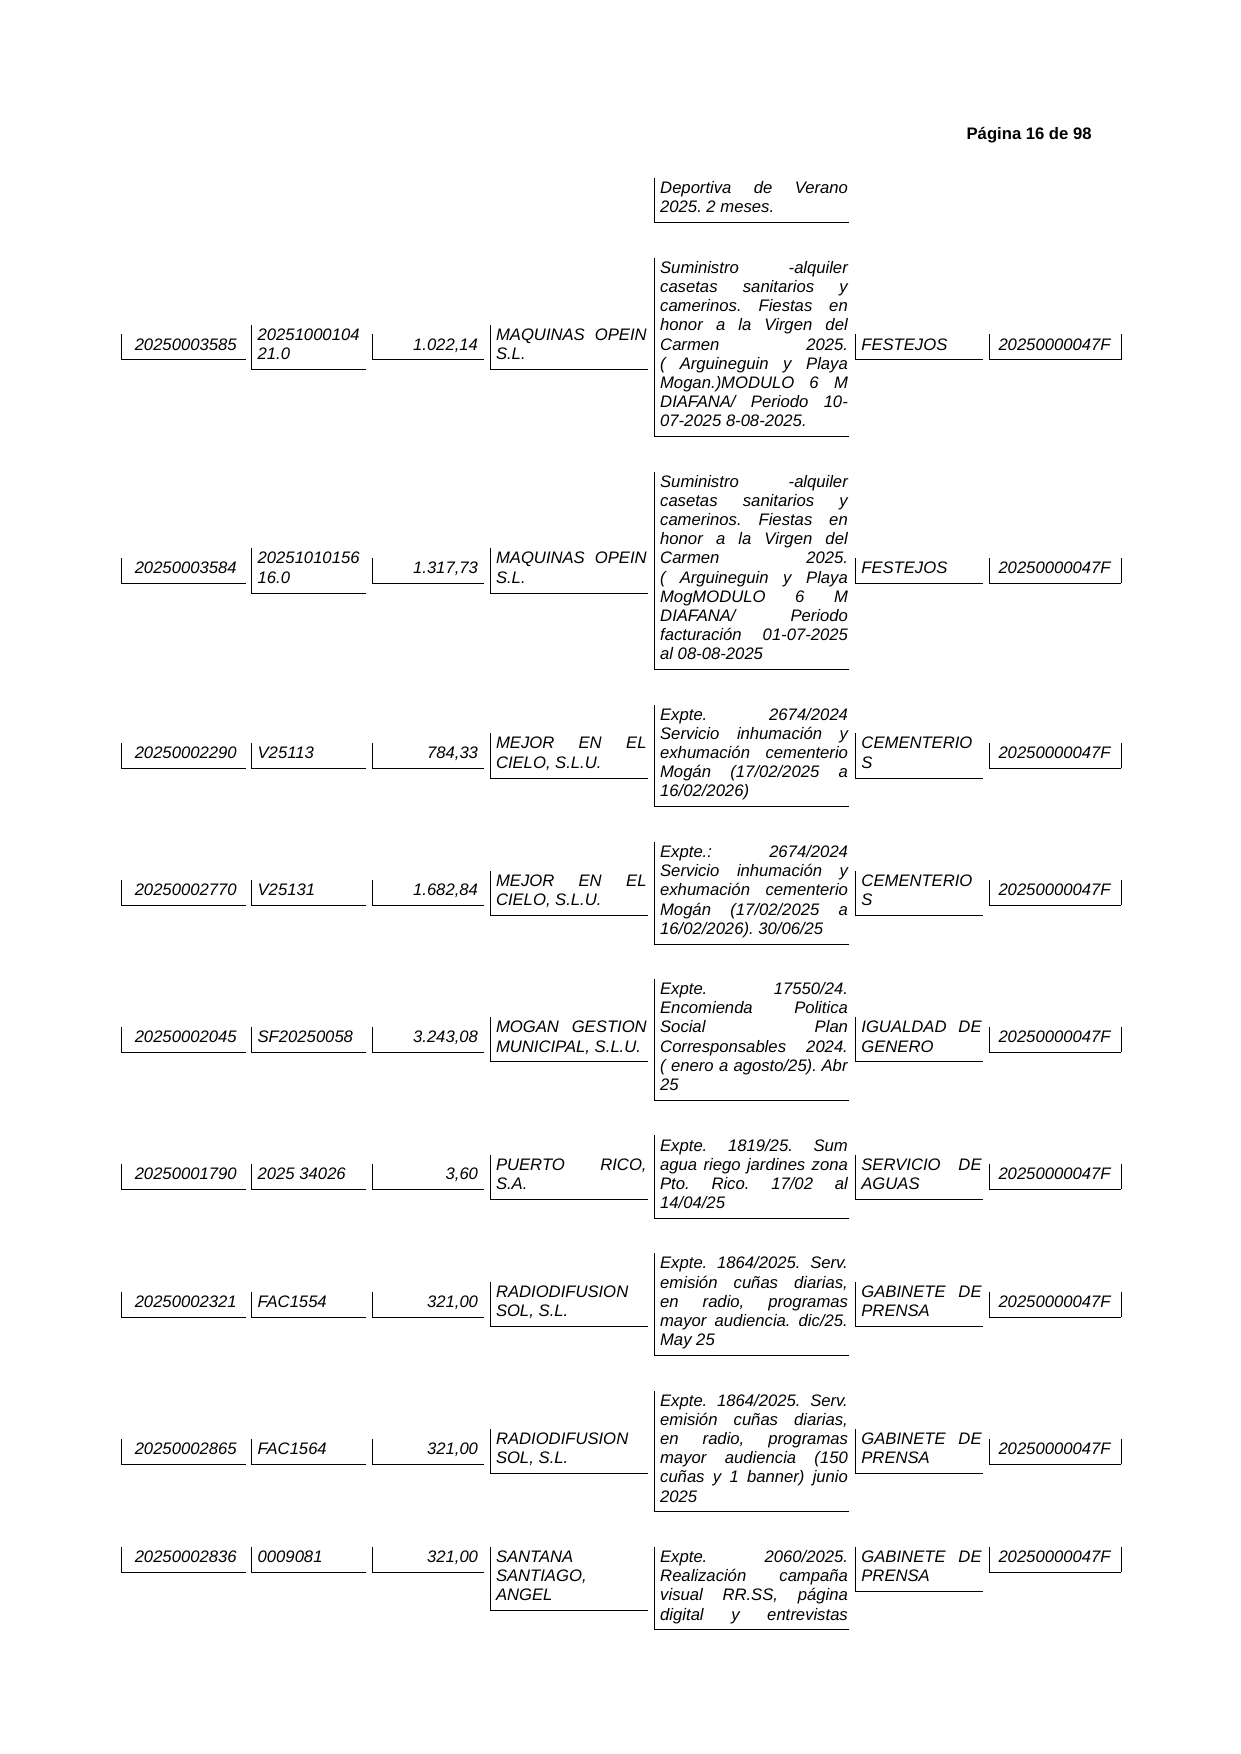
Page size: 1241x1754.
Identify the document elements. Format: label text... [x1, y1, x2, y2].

table_cell MOGAN GESTION MUNICIPAL, S.L.U. [487, 976, 651, 1132]
table_cell 321,00 [369, 1388, 487, 1544]
table_cell Expte. 1864/2025. Serv. emisión cuñas diarias, en radio, programas mayor audiencia. dic/25. May 25 [651, 1250, 852, 1388]
table_cell PUERTO RICO, S.A. [487, 1133, 651, 1250]
table_cell [118, 175, 248, 255]
table_cell 321,00 [369, 1544, 487, 1632]
table_cell 20250000047F [986, 1250, 1124, 1388]
table_cell MEJOR EN EL CIELO, S.L.U. [487, 839, 651, 976]
table_cell Deportiva de Verano 2025. 2 meses. [651, 175, 852, 255]
table_cell 20250002290 [118, 702, 248, 839]
table_cell 20250000047F [986, 469, 1124, 702]
table_cell 20250002045 [118, 976, 248, 1132]
table_cell [249, 175, 369, 255]
table_cell 20250002321 [118, 1250, 248, 1388]
table_cell [852, 175, 986, 255]
table_cell V25113 [249, 702, 369, 839]
table_cell Expte. 1864/2025. Serv. emisión cuñas diarias, en radio, programas mayor audiencia (150 cuñas y 1 banner) junio 2025 [651, 1388, 852, 1544]
table_cell 20250000047F [986, 1388, 1124, 1544]
table_cell 20250003584 [118, 469, 248, 702]
table_cell SANTANA SANTIAGO, ANGEL [487, 1544, 651, 1632]
table_cell MAQUINAS OPEIN S.L. [487, 469, 651, 702]
table_cell Expte. 1819/25. Sum agua riego jardines zona Pto. Rico. 17/02 al 14/04/25 [651, 1133, 852, 1250]
table_cell 20250000047F [986, 255, 1124, 469]
table_cell 20250000047F [986, 1544, 1124, 1632]
table_cell 2025101015616.0 [249, 469, 369, 702]
table_cell 20250001790 [118, 1133, 248, 1250]
table_cell 0009081 [249, 1544, 369, 1632]
table_cell FAC1554 [249, 1250, 369, 1388]
table_cell 2025 34026 [249, 1133, 369, 1250]
table_cell Expte. 17550/24. Encomienda Politica Social Plan Corresponsables 2024.( enero a agosto/25). Abr 25 [651, 976, 852, 1132]
table_cell GABINETE DE PRENSA [852, 1544, 986, 1632]
table_cell 20250000047F [986, 839, 1124, 976]
table_cell 20250000047F [986, 976, 1124, 1132]
table_cell 20250002865 [118, 1388, 248, 1544]
table_cell Expte. 2060/2025. Realización campaña visual RR.SS, página digital y entrevistas [651, 1544, 852, 1632]
table_cell 3,60 [369, 1133, 487, 1250]
table_cell [369, 175, 487, 255]
table_cell 784,33 [369, 702, 487, 839]
table_cell RADIODIFUSION SOL, S.L. [487, 1388, 651, 1544]
table_cell 321,00 [369, 1250, 487, 1388]
table_cell [487, 175, 651, 255]
table_cell FESTEJOS [852, 469, 986, 702]
table_cell 1.682,84 [369, 839, 487, 976]
table_cell CEMENTERIOS [852, 839, 986, 976]
table_cell 20250003585 [118, 255, 248, 469]
table_cell MAQUINAS OPEIN S.L. [487, 255, 651, 469]
table_cell 20250002836 [118, 1544, 248, 1632]
table_cell 20250002770 [118, 839, 248, 976]
table_cell Expte. 2674/2024 Servicio inhumación y exhumación cementerio Mogán (17/02/2025 a 16/02/2026) [651, 702, 852, 839]
table_cell Suministro -alquiler casetas sanitarios y camerinos. Fiestas en honor a la Virgen del Carmen 2025. ( Arguineguin y Playa MogMODULO 6 M DIAFANA/ Periodo facturación 01-07-2025 al 08-08-2025 [651, 469, 852, 702]
table_cell 20250000047F [986, 702, 1124, 839]
table_cell V25131 [249, 839, 369, 976]
table_cell CEMENTERIOS [852, 702, 986, 839]
table_cell 2025100010421.0 [249, 255, 369, 469]
table_cell 20250000047F [986, 1133, 1124, 1250]
table_cell FAC1564 [249, 1388, 369, 1544]
table_cell Expte.: 2674/2024 Servicio inhumación y exhumación cementerio Mogán (17/02/2025 a 16/02/2026). 30/06/25 [651, 839, 852, 976]
table_cell SERVICIO DE AGUAS [852, 1133, 986, 1250]
table_cell 1.022,14 [369, 255, 487, 469]
table_cell FESTEJOS [852, 255, 986, 469]
table_cell GABINETE DE PRENSA [852, 1250, 986, 1388]
table_cell MEJOR EN EL CIELO, S.L.U. [487, 702, 651, 839]
table_cell IGUALDAD DE GENERO [852, 976, 986, 1132]
table_cell 3.243,08 [369, 976, 487, 1132]
table_cell Suministro -alquiler casetas sanitarios y camerinos. Fiestas en honor a la Virgen del Carmen 2025. ( Arguineguin y Playa Mogan.)MODULO 6 M DIAFANA/ Periodo 10-07-2025 8-08-2025. [651, 255, 852, 469]
table_cell RADIODIFUSION SOL, S.L. [487, 1250, 651, 1388]
table_cell GABINETE DE PRENSA [852, 1388, 986, 1544]
table_cell SF20250058 [249, 976, 369, 1132]
table_cell 1.317,73 [369, 469, 487, 702]
table_cell [986, 175, 1124, 255]
